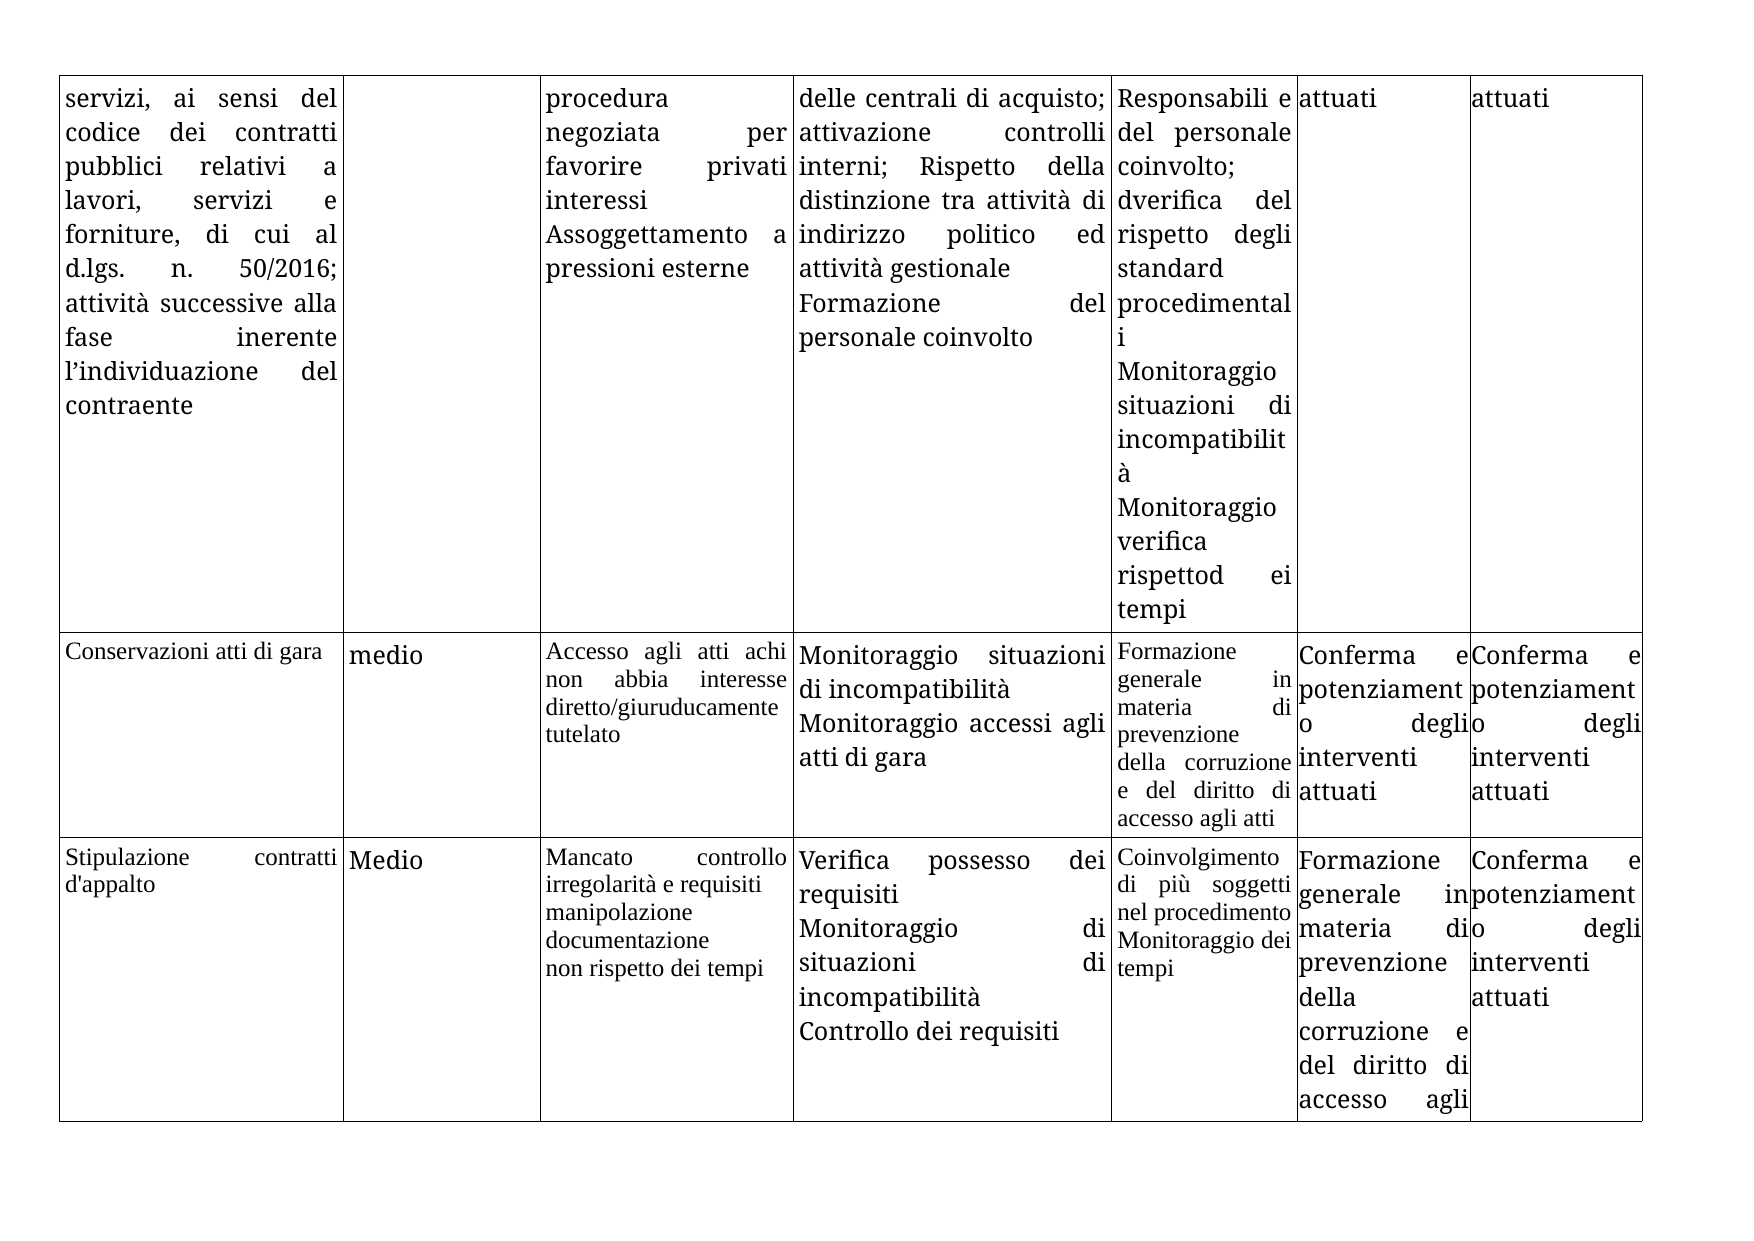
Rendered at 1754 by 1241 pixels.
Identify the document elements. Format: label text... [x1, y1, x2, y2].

table_cell Medio [344, 838, 540, 1121]
table_cell medio [344, 633, 540, 837]
table_cell delle centrali di acquisto; attivazione controlli interni; Rispetto della distinzione tra attività di indirizzo politico ed attività gestionale Formazione del personale coinvolto [794, 76, 1111, 632]
table_cell Verifica possesso dei requisiti Monitoraggio di situazioni di incompatibilità Controllo dei requisiti [794, 838, 1111, 1121]
table_cell procedura negoziata per favorire privati interessi Assoggettamento a pressioni esterne [541, 76, 793, 632]
table_cell [344, 76, 540, 632]
table_cell Conferma e potenziamento degli interventi attuati [1298, 633, 1470, 837]
table_cell Monitoraggio situazioni di incompatibilità Monitoraggio accessi agli atti di gara [794, 633, 1111, 837]
table_cell attuati [1298, 76, 1470, 632]
table_cell Accesso agli atti achi non abbia interesse diretto/giuruducamente tutelato [541, 633, 793, 837]
table_cell Conferma e potenziamento degli interventi attuati [1471, 838, 1642, 1121]
table_cell Coinvolgimento di più soggetti nel procedimento Monitoraggio dei tempi [1112, 838, 1297, 1121]
table_cell Conservazioni atti di gara [60, 633, 343, 837]
table_cell Formazione generale in materia di prevenzione della corruzione e del diritto di accesso agli [1298, 838, 1470, 1121]
table_cell Formazione generale in materia di prevenzione della corruzione e del diritto di accesso agli atti [1112, 633, 1297, 837]
table_cell servizi, ai sensi del codice dei contratti pubblici relativi a lavori, servizi e forniture, di cui al d.lgs. n. 50/2016; attività successive alla fase inerente l’individuazione del contraente [60, 76, 343, 632]
table_cell Stipulazione contratti d'appalto [60, 838, 343, 1121]
table_cell Mancato controllo irregolarità e requisiti manipolazione documentazione non rispetto dei tempi [541, 838, 793, 1121]
table_cell Conferma e potenziamento degli interventi attuati [1471, 633, 1642, 837]
table_cell attuati [1471, 76, 1642, 632]
table_cell Responsabili e del personale coinvolto; dverifica del rispetto degli standard procedimentali Monitoraggio situazioni di incompatibilità Monitoraggio verifica rispettod ei tempi [1112, 76, 1297, 632]
